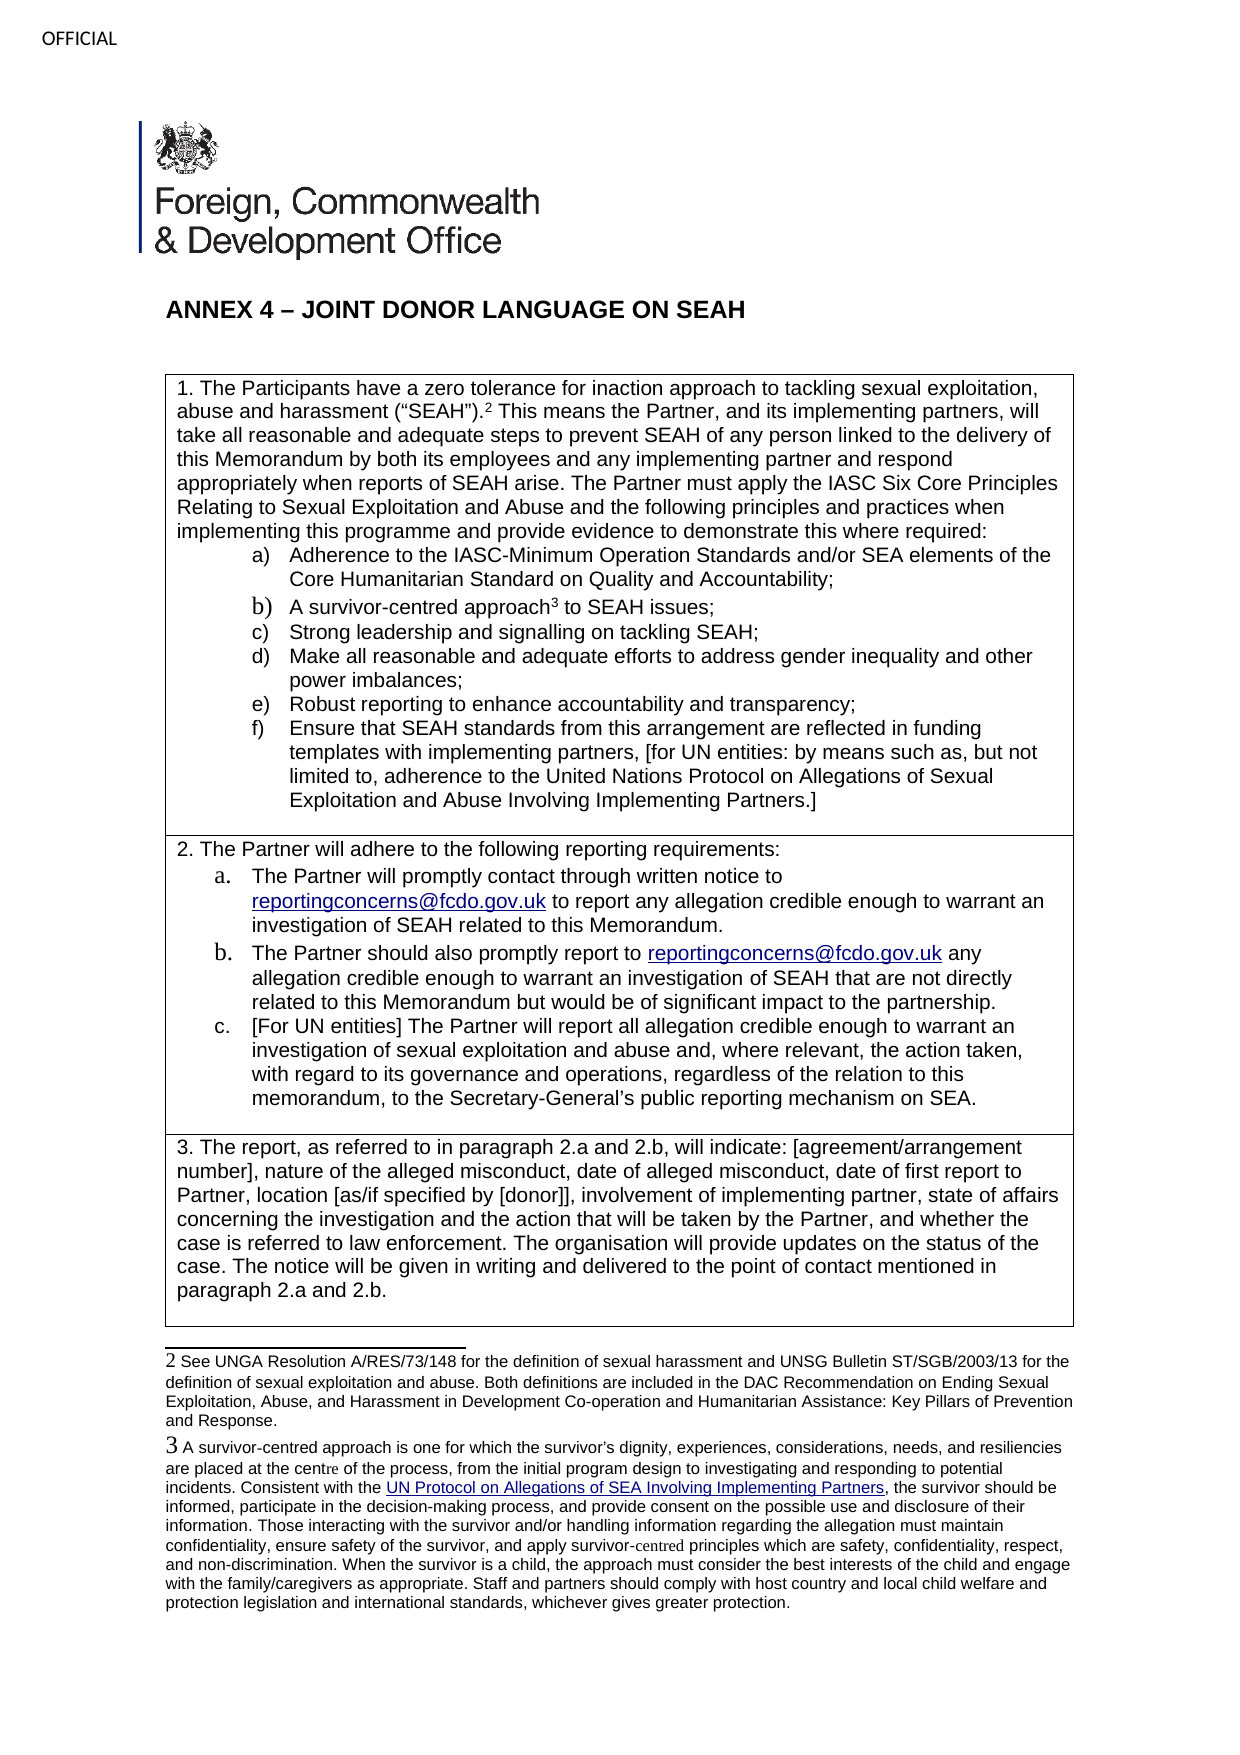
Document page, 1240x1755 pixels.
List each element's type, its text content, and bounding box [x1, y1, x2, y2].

table_cell 3. The report, as referred to in paragraph 2.a and 2.b, will indicate: [agreement/arrangement number], nature of the alleged misconduct, date of alleged misconduct, date of first report to Partner, location [as/if specified by [donor]], involvement of implementing partner, state of affairs concerning the investigation and the action that will be taken by the Partner, and whether the case is referred to law enforcement. The organisation will provide updates on the status of the case. The notice will be given in writing and delivered to the point of contact mentioned in paragraph 2.a and 2.b. [166, 1135, 1073, 1326]
table_cell 2. The Partner will adhere to the following reporting requirements: The Partner will promptly contact through written notice to reportingconcerns@fcdo.gov.uk to report any allegation credible enough to warrant an investigation of SEAH related to this Memorandum. The Partner should also promptly report to reportingconcerns@fcdo.gov.uk any allegation credible enough to warrant an investigation of SEAH that are not directly related to this Memorandum but would be of significant impact to the partnership. [For UN entities] The Partner will report all allegation credible enough to warrant an investigation of sexual exploitation and abuse and, where relevant, the action taken, with regard to its governance and operations, regardless of the relation to this memorandum, to the Secretary-General’s public reporting mechanism on SEA. [166, 836, 1073, 1133]
table_header 1. The Participants have a zero tolerance for inaction approach to tackling sexual exploitation, abuse and harassment (“SEAH”). This means the Partner, and its implementing partners, will take all reasonable and adequate steps to prevent SEAH of any person linked to the delivery of this Memorandum by both its employees and any implementing partner and respond appropriately when reports of SEAH arise. The Partner must apply the IASC Six Core Principles Relating to Sexual Exploitation and Abuse and the following principles and practices when implementing this programme and provide evidence to demonstrate this where required: Adherence to the IASC-Minimum Operation Standards and/or SEA elements of the Core Humanitarian Standard on Quality and Accountability; A survivor-centred approach to SEAH issues; Strong leadership and signalling on tackling SEAH; Make all reasonable and adequate efforts to address gender inequality and other power imbalances; Robust reporting to enhance accountability and transparency; Ensure that SEAH standards from this arrangement are reflected in funding templates with implementing partners, [for UN entities: by means such as, but not limited to, adherence to the United Nations Protocol on Allegations of Sexual Exploitation and Abuse Involving Implementing Partners.] [166, 375, 1073, 835]
text ANNEX 4 – JOINT DONOR LANGUAGE ON SEAH [165, 295, 1074, 324]
